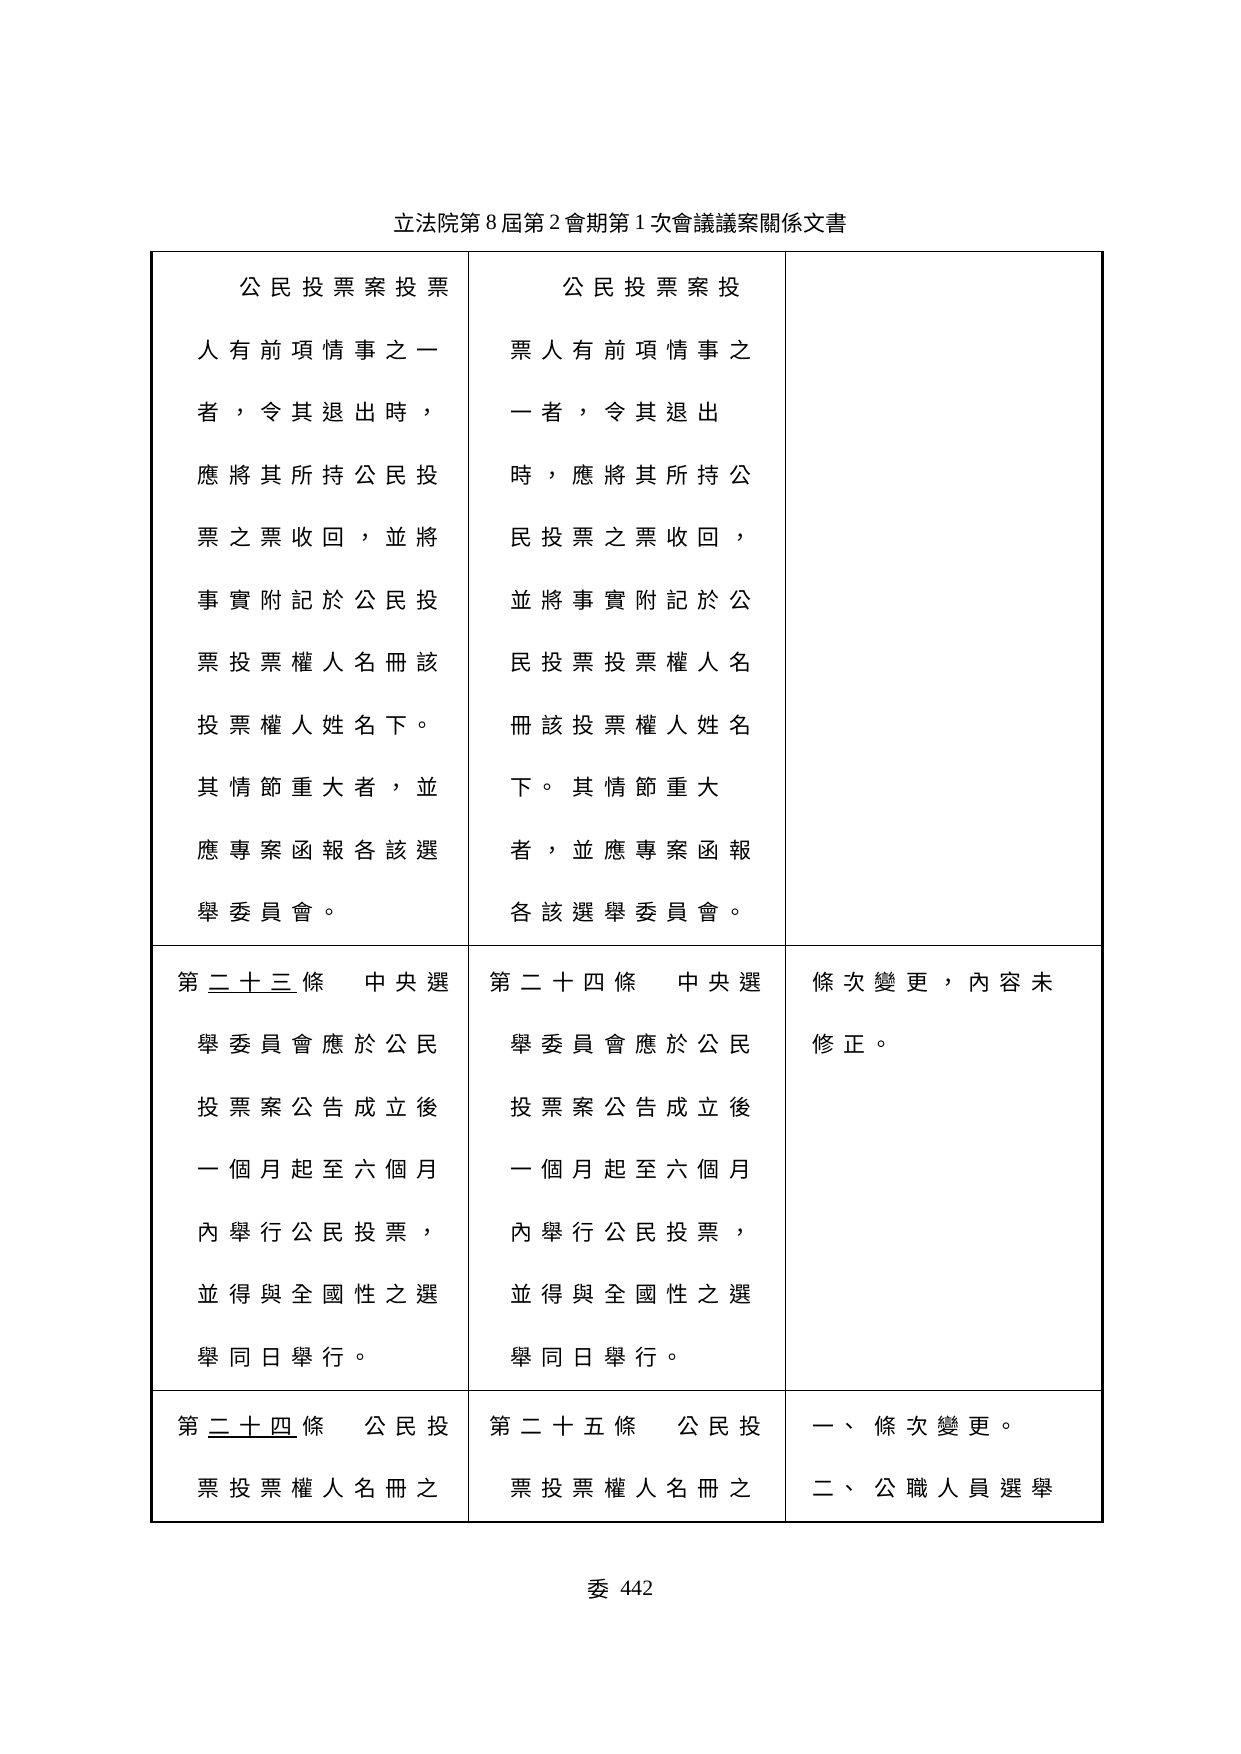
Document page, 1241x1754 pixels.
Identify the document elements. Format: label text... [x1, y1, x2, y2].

table_cell 第二十四條 公民投票投票權人名冊之 [153, 1391, 468, 1521]
table_cell 一、條次變更。 二、公職人員選舉 [786, 1391, 1101, 1521]
table_cell 條次變更，內容未修正。 [786, 946, 1101, 1389]
table_cell 第二十四條 中央選舉委員會應於公民投票案公告成立後一個月起至六個月內舉行公民投票，並得與全國性之選舉同日舉行。 [469, 946, 785, 1389]
table_cell 公民投票案投票人有前項情事之一者，令其退出時，應將其所持公民投票之票收回，並將事實附記於公民投票投票權人名冊該投票權人姓名下。其情節重大者，並應專案函報各該選舉委員會。 [153, 252, 468, 945]
table_cell 第二十三條 中央選舉委員會應於公民投票案公告成立後一個月起至六個月內舉行公民投票，並得與全國性之選舉同日舉行。 [153, 946, 468, 1389]
table_cell [786, 252, 1101, 945]
table_cell 第二十五條 公民投票投票權人名冊之 [469, 1391, 785, 1521]
table_cell 公民投票案投票人有前項情事之一者，令其退出時，應將其所持公民投票之票收回，並將事實附記於公民投票投票權人名冊該投票權人姓名下。其情節重大者，並應專案函報各該選舉委員會。 [469, 252, 785, 945]
